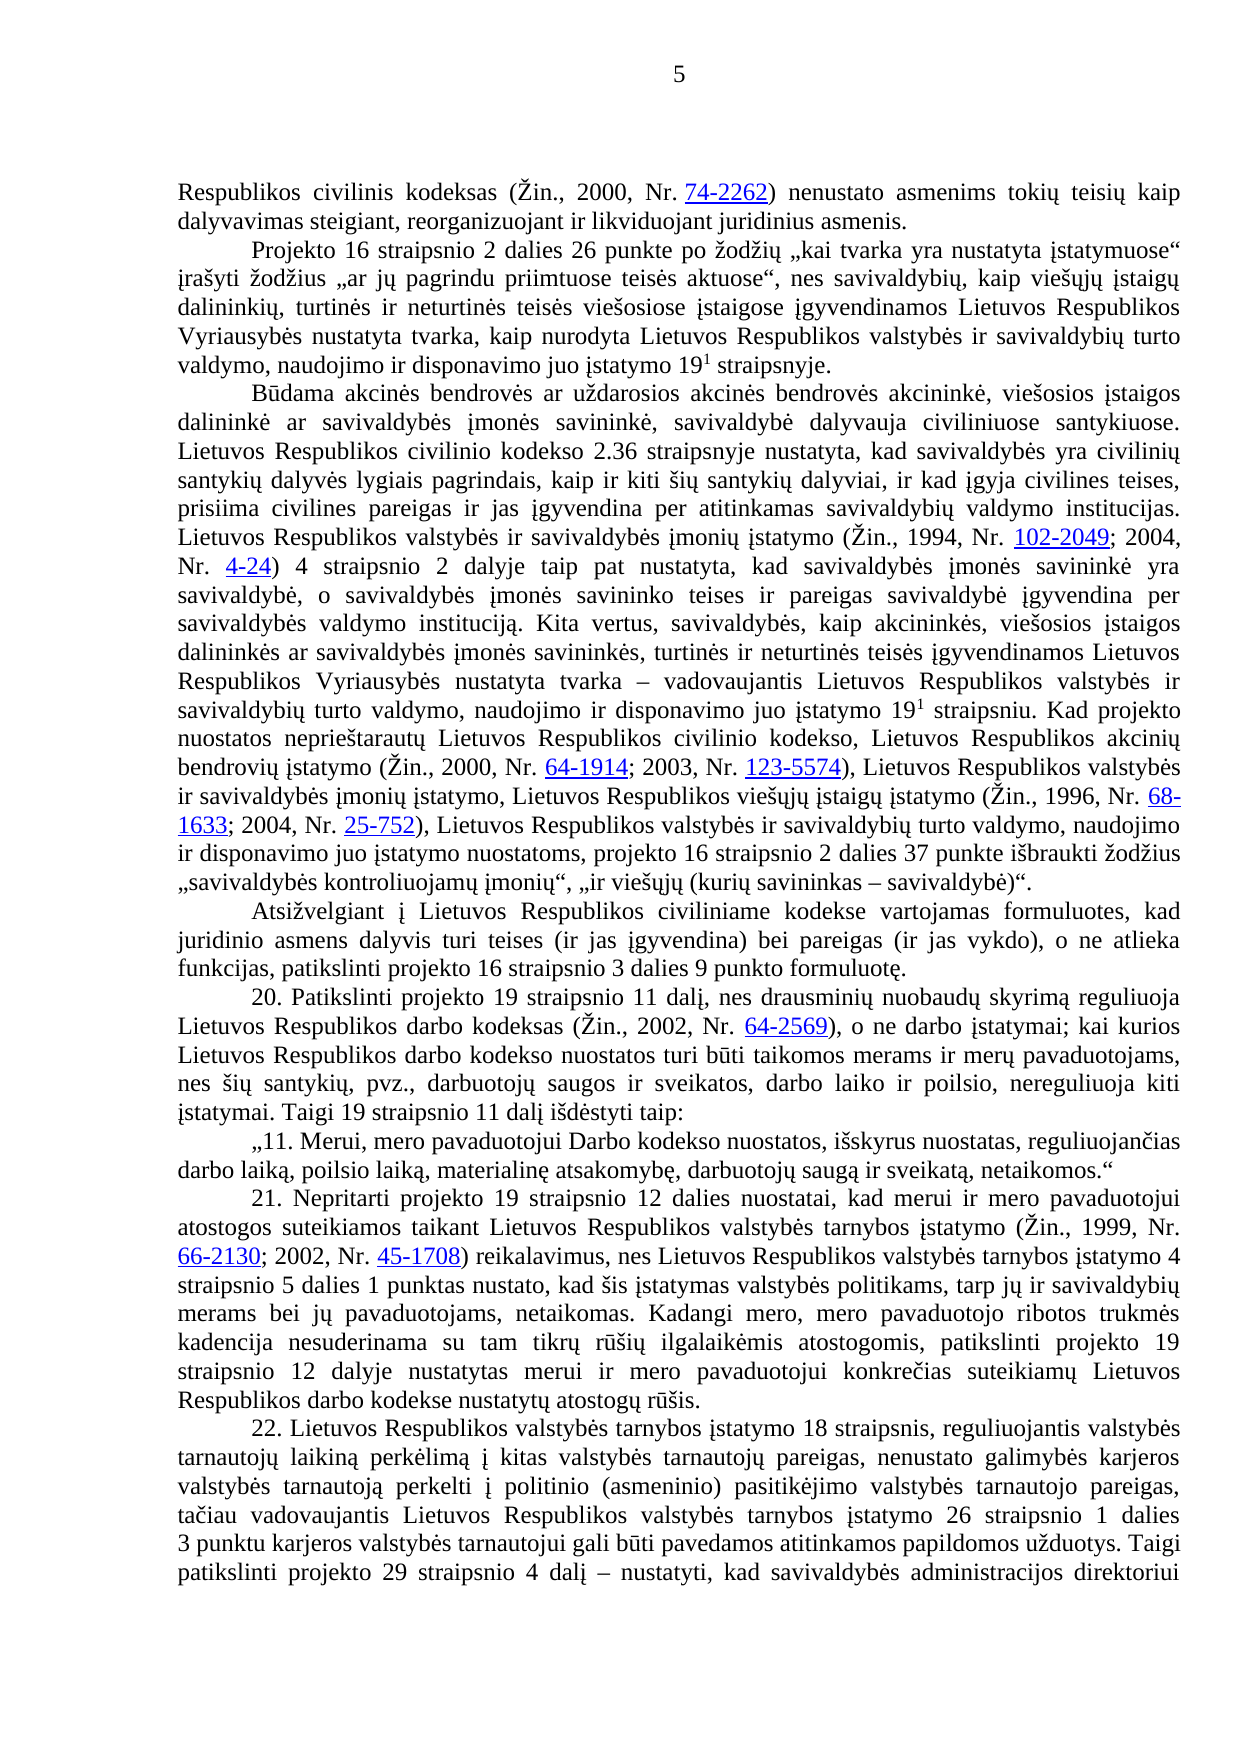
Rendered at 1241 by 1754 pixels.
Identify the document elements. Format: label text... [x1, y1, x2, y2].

text 20. Patikslinti projekto 19 straipsnio 11 dalį, nes drausminių nuobaudų skyrimą reguliuoja Lietuvos Respublikos darbo kodeksas (Žin., 2002, Nr. 64-2569), o ne darbo įstatymai; kai kurios Lietuvos Respublikos darbo kodekso nuostatos turi būti taikomos merams ir merų pavaduotojams, nes šių santykių, pvz., darbuotojų saugos ir sveikatos, darbo laiko ir poilsio, nereguliuoja kiti įstatymai. Taigi 19 straipsnio 11 dalį išdėstyti taip: [177, 982, 1181, 1126]
text Respublikos civilinis kodeksas (Žin., 2000, Nr. 74-2262) nenustato asmenims tokių teisių kaip dalyvavimas steigiant, reorganizuojant ir likviduojant juridinius asmenis. [177, 177, 1181, 235]
text Būdama akcinės bendrovės ar uždarosios akcinės bendrovės akcininkė, viešosios įstaigos dalininkė ar savivaldybės įmonės savininkė, savivaldybė dalyvauja civiliniuose santykiuose. Lietuvos Respublikos civilinio kodekso 2.36 straipsnyje nustatyta, kad savivaldybės yra civilinių santykių dalyvės lygiais pagrindais, kaip ir kiti šių santykių dalyviai, ir kad įgyja civilines teises, prisiima civilines pareigas ir jas įgyvendina per atitinkamas savivaldybių valdymo institucijas. Lietuvos Respublikos valstybės ir savivaldybės įmonių įstatymo (Žin., 1994, Nr. 102-2049; 2004, Nr. 4-24) 4 straipsnio 2 dalyje taip pat nustatyta, kad savivaldybės įmonės savininkė yra savivaldybė, o savivaldybės įmonės savininko teises ir pareigas savivaldybė įgyvendina per savivaldybės valdymo instituciją. Kita vertus, savivaldybės, kaip akcininkės, viešosios įstaigos dalininkės ar savivaldybės įmonės savininkės, turtinės ir neturtinės teisės įgyvendinamos Lietuvos Respublikos Vyriausybės nustatyta tvarka – vadovaujantis Lietuvos Respublikos valstybės ir savivaldybių turto valdymo, naudojimo ir disponavimo juo įstatymo 191 straipsniu. Kad projekto nuostatos neprieštarautų Lietuvos Respublikos civilinio kodekso, Lietuvos Respublikos akcinių bendrovių įstatymo (Žin., 2000, Nr. 64-1914; 2003, Nr. 123-5574), Lietuvos Respublikos valstybės ir savivaldybės įmonių įstatymo, Lietuvos Respublikos viešųjų įstaigų įstatymo (Žin., 1996, Nr. 68-1633; 2004, Nr. 25-752), Lietuvos Respublikos valstybės ir savivaldybių turto valdymo, naudojimo ir disponavimo juo įstatymo nuostatoms, projekto 16 straipsnio 2 dalies 37 punkte išbraukti žodžius „savivaldybės kontroliuojamų įmonių“, „ir viešųjų (kurių savininkas – savivaldybė)“. [177, 378, 1181, 896]
text 21. Nepritarti projekto 19 straipsnio 12 dalies nuostatai, kad merui ir mero pavaduotojui atostogos suteikiamos taikant Lietuvos Respublikos valstybės tarnybos įstatymo (Žin., 1999, Nr. 66-2130; 2002, Nr. 45-1708) reikalavimus, nes Lietuvos Respublikos valstybės tarnybos įstatymo 4 straipsnio 5 dalies 1 punktas nustato, kad šis įstatymas valstybės politikams, tarp jų ir savivaldybių merams bei jų pavaduotojams, netaikomas. Kadangi mero, mero pavaduotojo ribotos trukmės kadencija nesuderinama su tam tikrų rūšių ilgalaikėmis atostogomis, patikslinti projekto 19 straipsnio 12 dalyje nustatytas merui ir mero pavaduotojui konkrečias suteikiamų Lietuvos Respublikos darbo kodekse nustatytų atostogų rūšis. [177, 1183, 1181, 1413]
text Projekto 16 straipsnio 2 dalies 26 punkte po žodžių „kai tvarka yra nustatyta įstatymuose“ įrašyti žodžius „ar jų pagrindu priimtuose teisės aktuose“, nes savivaldybių, kaip viešųjų įstaigų dalininkių, turtinės ir neturtinės teisės viešosiose įstaigose įgyvendinamos Lietuvos Respublikos Vyriausybės nustatyta tvarka, kaip nurodyta Lietuvos Respublikos valstybės ir savivaldybių turto valdymo, naudojimo ir disponavimo juo įstatymo 191 straipsnyje. [177, 235, 1181, 378]
text 22. Lietuvos Respublikos valstybės tarnybos įstatymo 18 straipsnis, reguliuojantis valstybės tarnautojų laikiną perkėlimą į kitas valstybės tarnautojų pareigas, nenustato galimybės karjeros valstybės tarnautoją perkelti į politinio (asmeninio) pasitikėjimo valstybės tarnautojo pareigas, tačiau vadovaujantis Lietuvos Respublikos valstybės tarnybos įstatymo 26 straipsnio 1 dalies 3 punktu karjeros valstybės tarnautojui gali būti pavedamos atitinkamos papildomos užduotys. Taigi patikslinti projekto 29 straipsnio 4 dalį – nustatyti, kad savivaldybės administracijos direktoriui [177, 1413, 1181, 1586]
text „11. Merui, mero pavaduotojui Darbo kodekso nuostatos, išskyrus nuostatas, reguliuojančias darbo laiką, poilsio laiką, materialinę atsakomybę, darbuotojų saugą ir sveikatą, netaikomos.“ [177, 1126, 1181, 1183]
text Atsižvelgiant į Lietuvos Respublikos civiliniame kodekse vartojamas formuluotes, kad juridinio asmens dalyvis turi teises (ir jas įgyvendina) bei pareigas (ir jas vykdo), o ne atlieka funkcijas, patikslinti projekto 16 straipsnio 3 dalies 9 punkto formuluotę. [177, 896, 1181, 982]
